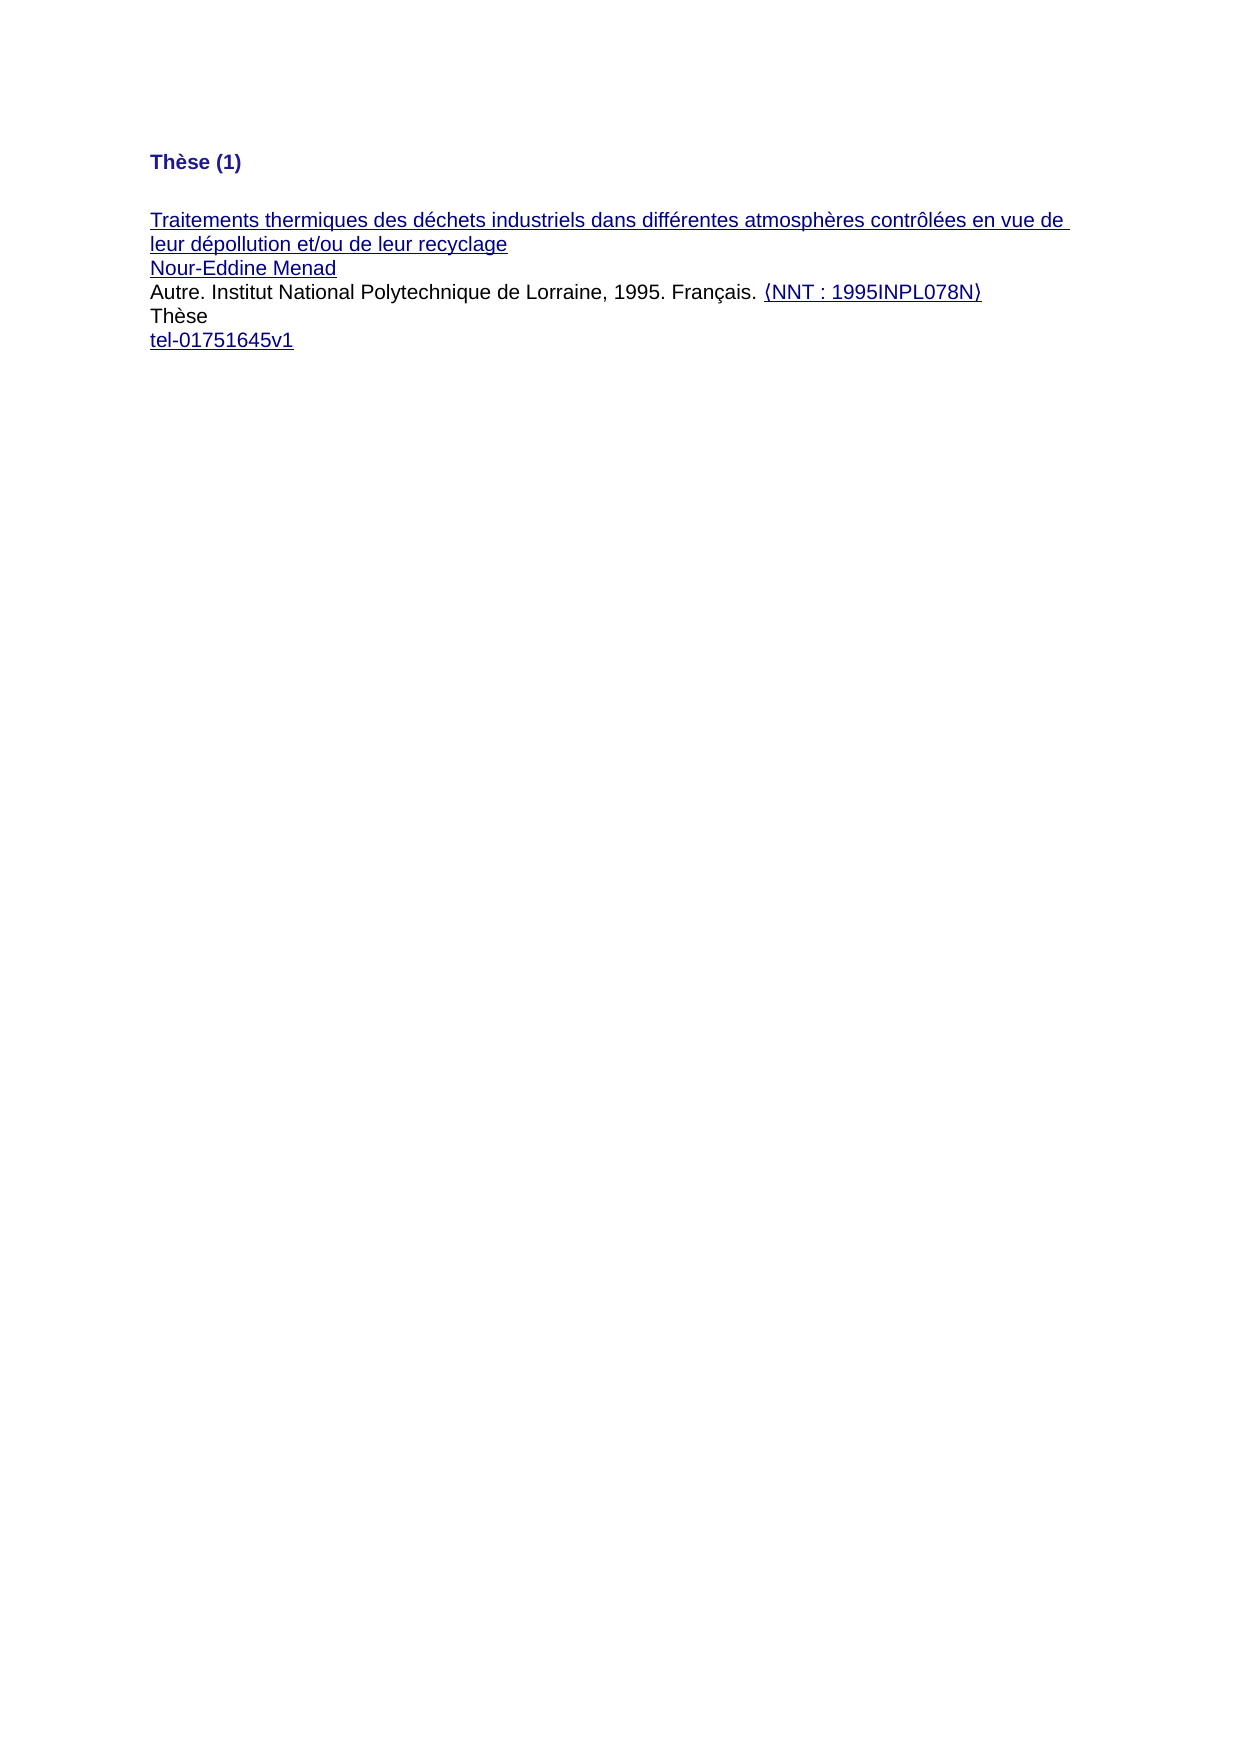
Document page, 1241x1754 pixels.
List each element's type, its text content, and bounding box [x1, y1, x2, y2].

subtitle Thèse (1) [150, 150, 1090, 174]
table_header Traitements thermiques des déchets industriels dans différentes atmosphères contrôlées en vue de leur dépollution et/ou de leur recyclage Nour-Eddine Menad Autre. Institut National Polytechnique de Lorraine, 1995. Français. ⟨NNT : 1995INPL078N⟩ Thèse tel-01751645v1 [150, 208, 1090, 352]
